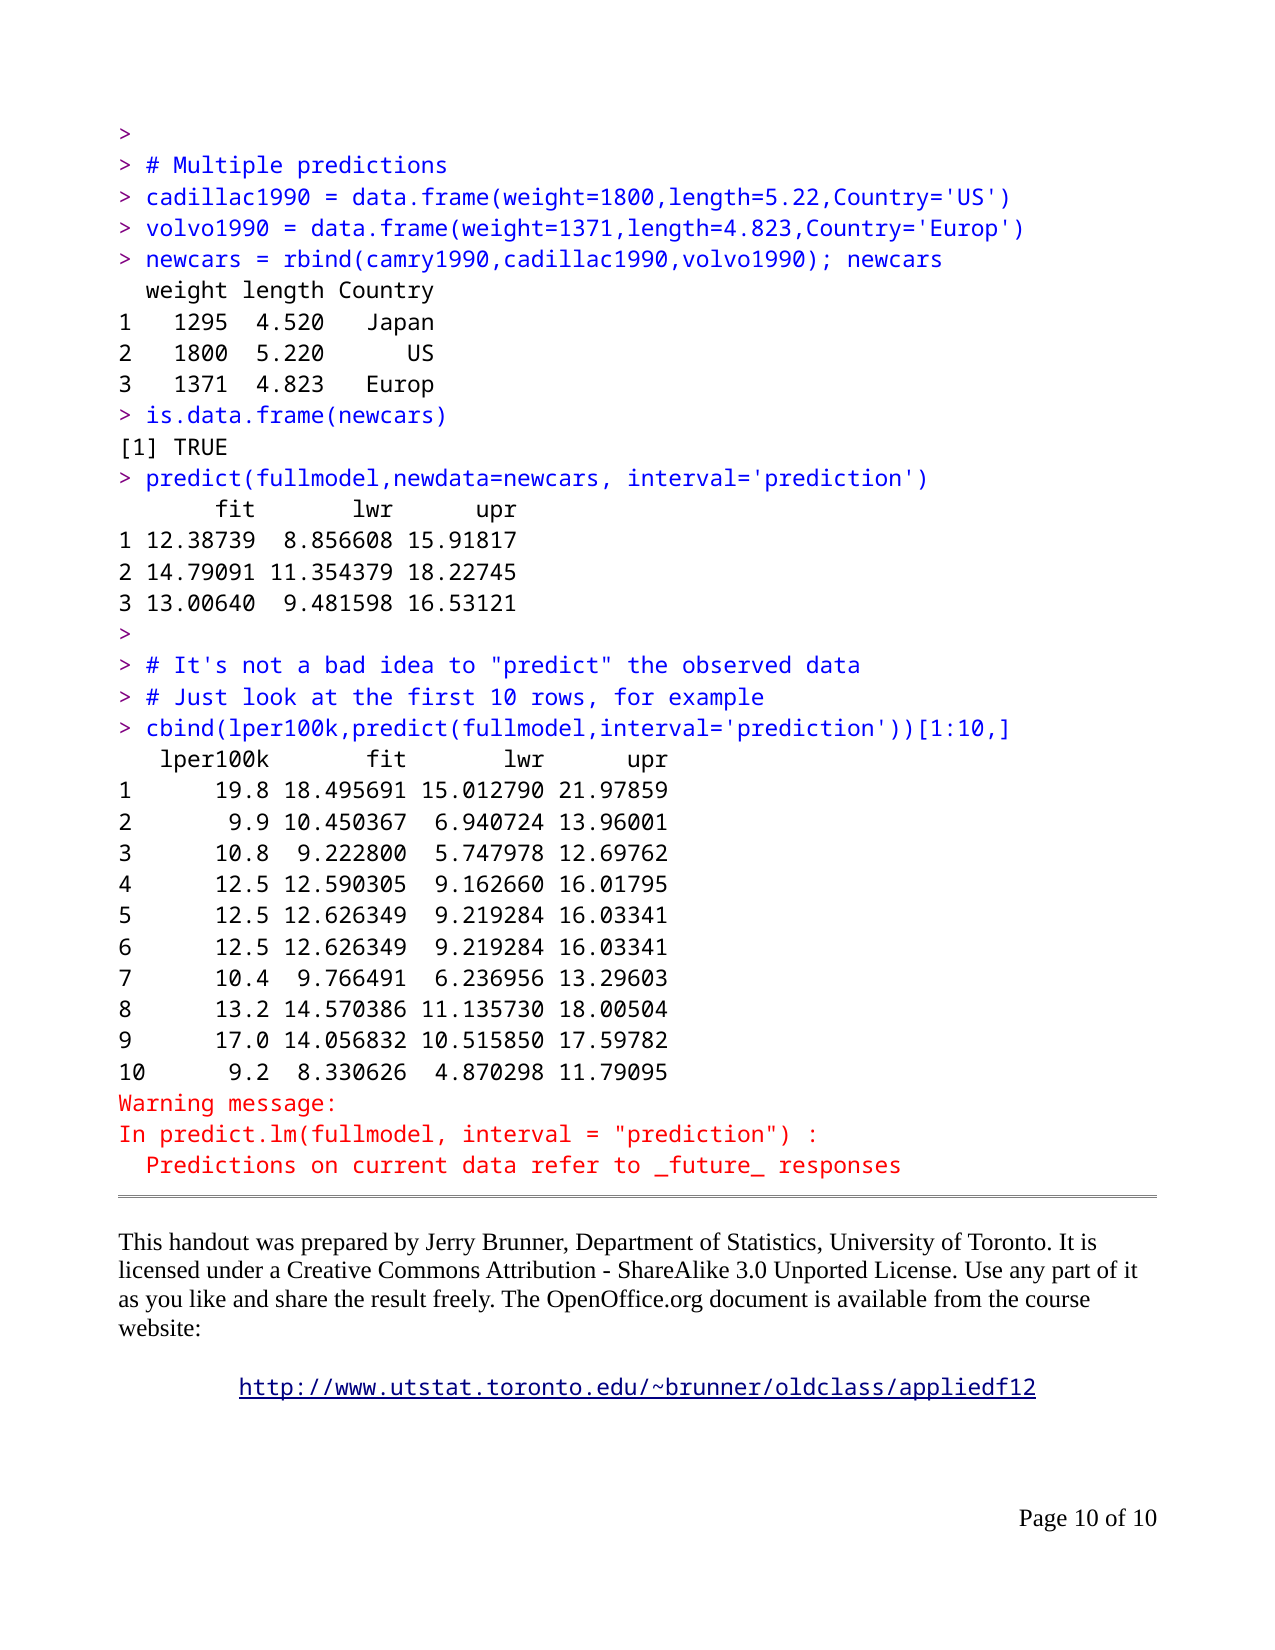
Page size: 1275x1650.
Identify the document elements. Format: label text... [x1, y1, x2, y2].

text 3 13.00640 9.481598 16.53121 [118, 587, 1157, 618]
text 3 10.8 9.222800 5.747978 12.69762 [118, 837, 1157, 868]
text > [118, 618, 1157, 649]
text 2 9.9 10.450367 6.940724 13.96001 [118, 806, 1157, 837]
text 6 12.5 12.626349 9.219284 16.03341 [118, 931, 1157, 962]
text This handout was prepared by Jerry Brunner, Department of Statistics, University of Toronto. It is licensed under a Creative Commons Attribution - ShareAlike 3.0 Unported License. Use any part of it as you like and share the result freely. The OpenOffice.org document is available from the course website: [118, 1227, 1157, 1342]
text 7 10.4 9.766491 6.236956 13.29603 [118, 962, 1157, 993]
text 3 1371 4.823 Europ [118, 368, 1157, 399]
text > volvo1990 = data.frame(weight=1371,length=4.823,Country='Europ') [118, 212, 1157, 243]
text weight length Country [118, 274, 1157, 306]
text > # Multiple predictions [118, 149, 1157, 181]
text Predictions on current data refer to _future_ responses [118, 1149, 1157, 1181]
text > [118, 118, 1157, 149]
text 8 13.2 14.570386 11.135730 18.00504 [118, 993, 1157, 1024]
text 5 12.5 12.626349 9.219284 16.03341 [118, 899, 1157, 931]
text > # It's not a bad idea to "predict" the observed data [118, 649, 1157, 681]
text > # Just look at the first 10 rows, for example [118, 681, 1157, 712]
text 1 19.8 18.495691 15.012790 21.97859 [118, 774, 1157, 806]
text > cadillac1990 = data.frame(weight=1800,length=5.22,Country='US') [118, 181, 1157, 212]
text In predict.lm(fullmodel, interval = "prediction") : [118, 1118, 1157, 1149]
text [1] TRUE [118, 431, 1157, 462]
text > predict(fullmodel,newdata=newcars, interval='prediction') [118, 462, 1157, 493]
text 1 1295 4.520 Japan [118, 306, 1157, 337]
text http://www.utstat.toronto.edu/~brunner/oldclass/appliedf12 [118, 1371, 1157, 1402]
text Warning message: [118, 1087, 1157, 1118]
text 2 14.79091 11.354379 18.22745 [118, 556, 1157, 587]
text > cbind(lper100k,predict(fullmodel,interval='prediction'))[1:10,] [118, 712, 1157, 743]
text > newcars = rbind(camry1990,cadillac1990,volvo1990); newcars [118, 243, 1157, 274]
text 10 9.2 8.330626 4.870298 11.79095 [118, 1056, 1157, 1087]
text lper100k fit lwr upr [118, 743, 1157, 774]
text 4 12.5 12.590305 9.162660 16.01795 [118, 868, 1157, 899]
text 2 1800 5.220 US [118, 337, 1157, 368]
text 1 12.38739 8.856608 15.91817 [118, 524, 1157, 556]
text fit lwr upr [118, 493, 1157, 524]
text 9 17.0 14.056832 10.515850 17.59782 [118, 1024, 1157, 1056]
text > is.data.frame(newcars) [118, 399, 1157, 431]
